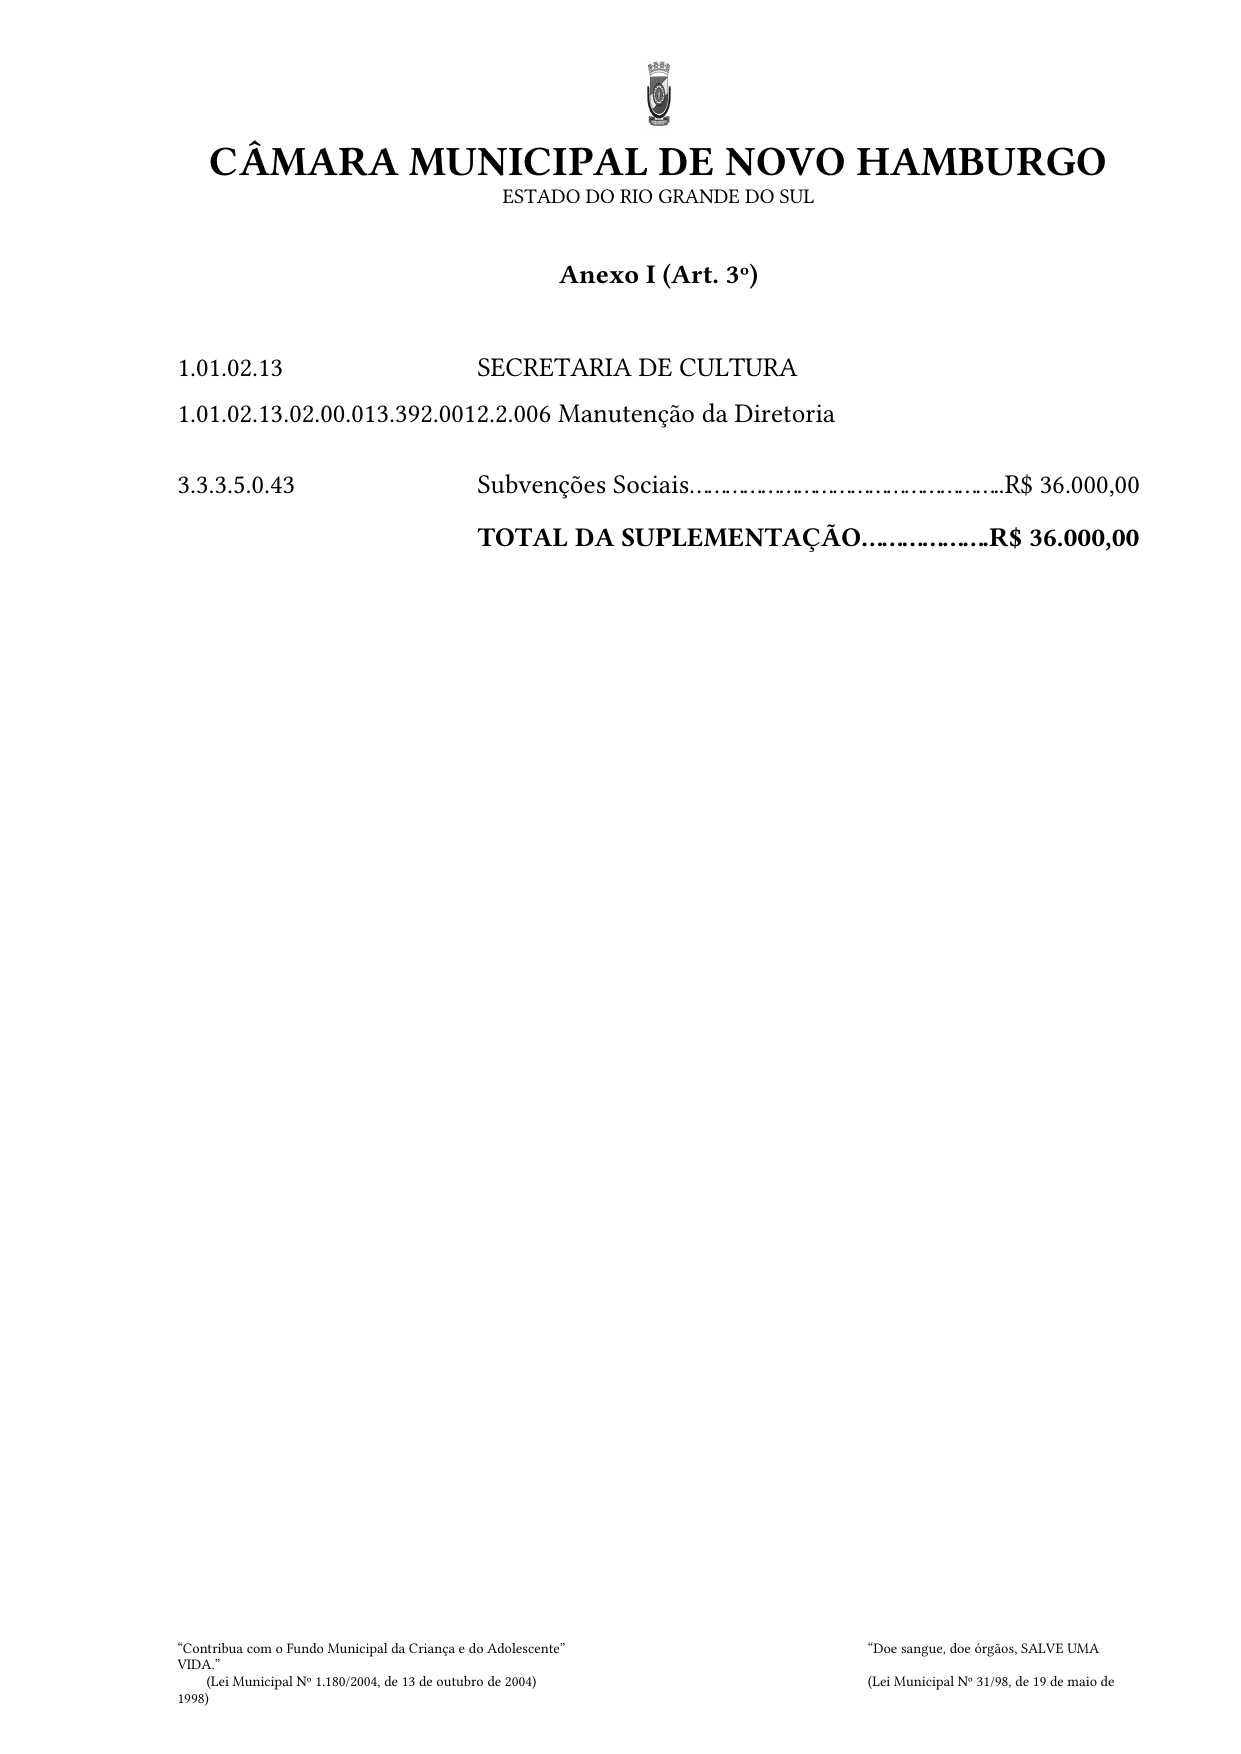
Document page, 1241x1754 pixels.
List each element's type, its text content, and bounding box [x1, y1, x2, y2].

text 1.01.02.13 SECRETARIA DE CULTURA [177, 352, 1140, 383]
text 1.01.02.13.02.00.013.392.0012.2.006 Manutenção da Diretoria [177, 398, 1140, 429]
text Anexo I (Art. 3º) [177, 259, 1140, 290]
subtitle 3.3.3.5.0.43 Subvenções Sociais R$ 36.000,00 [177, 470, 1140, 501]
text TOTAL DA SUPLEMENTAÇÃO R$ 36.000,00 [177, 522, 1140, 553]
